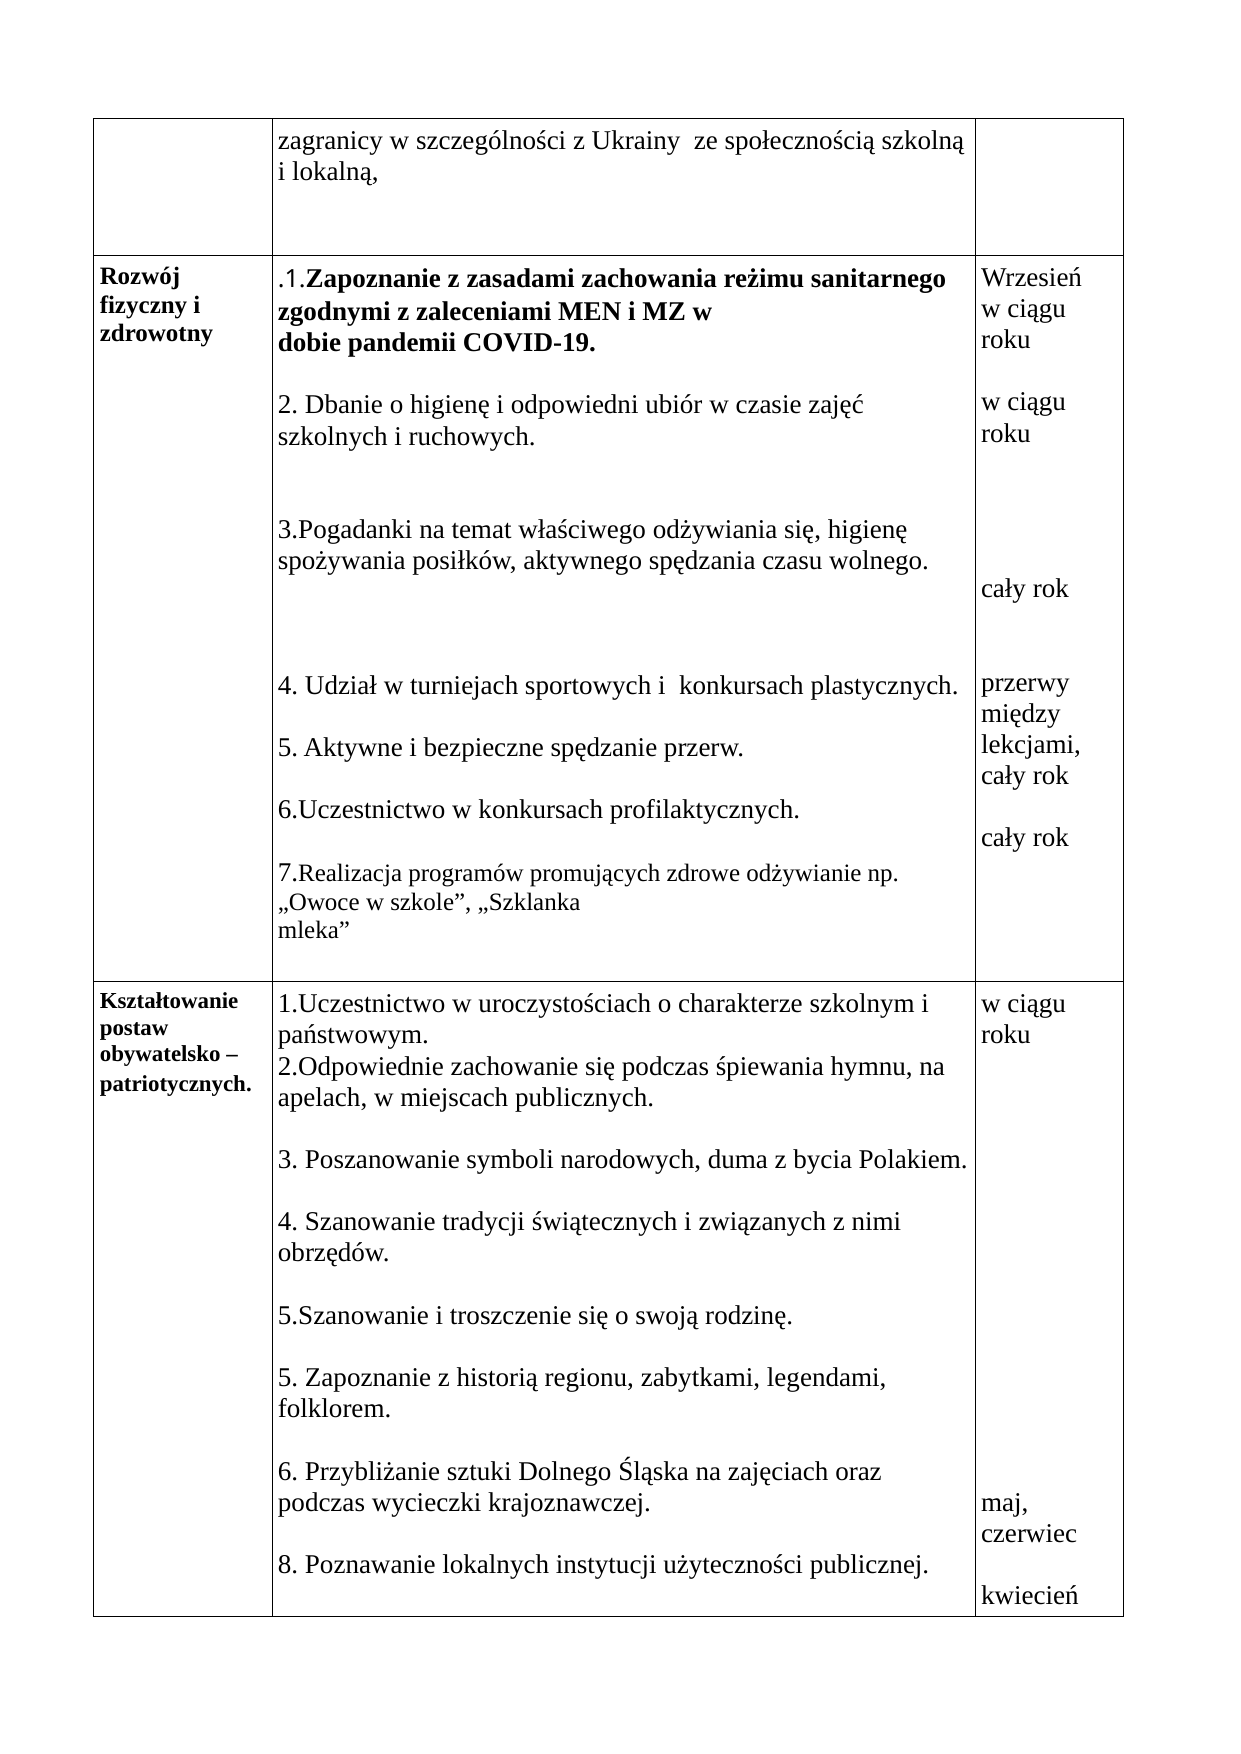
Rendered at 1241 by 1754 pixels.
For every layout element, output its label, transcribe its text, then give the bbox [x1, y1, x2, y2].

table_cell w ciągu roku maj, czerwiec kwiecień [976, 982, 1123, 1616]
table_cell Kształtowanie postaw obywatelsko – patriotycznych. [94, 982, 272, 1616]
table_cell Wrzesień w ciągu roku w ciągu roku cały rok przerwy między lekcjami, cały rok cały rok [976, 256, 1123, 981]
table_cell zagranicy w szczególności z Ukrainy ze społecznością szkolną i lokalną, [273, 119, 975, 255]
table_cell 1.Uczestnictwo w uroczystościach o charakterze szkolnym i państwowym. 2.Odpowiednie zachowanie się podczas śpiewania hymnu, na apelach, w miejscach publicznych. 3. Poszanowanie symboli narodowych, duma z bycia Polakiem. 4. Szanowanie tradycji świątecznych i związanych z nimi obrzędów. 5.Szanowanie i troszczenie się o swoją rodzinę. 5. Zapoznanie z historią regionu, zabytkami, legendami, folklorem. 6. Przybliżanie sztuki Dolnego Śląska na zajęciach oraz podczas wycieczki krajoznawczej. 8. Poznawanie lokalnych instytucji użyteczności publicznej. [273, 982, 975, 1616]
table_cell [976, 119, 1123, 255]
table_cell [94, 119, 272, 255]
table_cell .1.Zapoznanie z zasadami zachowania reżimu sanitarnego zgodnymi z zaleceniami MEN i MZ w dobie pandemii COVID-19. 2. Dbanie o higienę i odpowiedni ubiór w czasie zajęć szkolnych i ruchowych. 3.Pogadanki na temat właściwego odżywiania się, higienę spożywania posiłków, aktywnego spędzania czasu wolnego. 4. Udział w turniejach sportowych i konkursach plastycznych. 5. Aktywne i bezpieczne spędzanie przerw. 6.Uczestnictwo w konkursach profilaktycznych. 7.Realizacja programów promujących zdrowe odżywianie np. „Owoce w szkole”, „Szklanka mleka” [273, 256, 975, 981]
table_cell Rozwój fizyczny i zdrowotny [94, 256, 272, 981]
